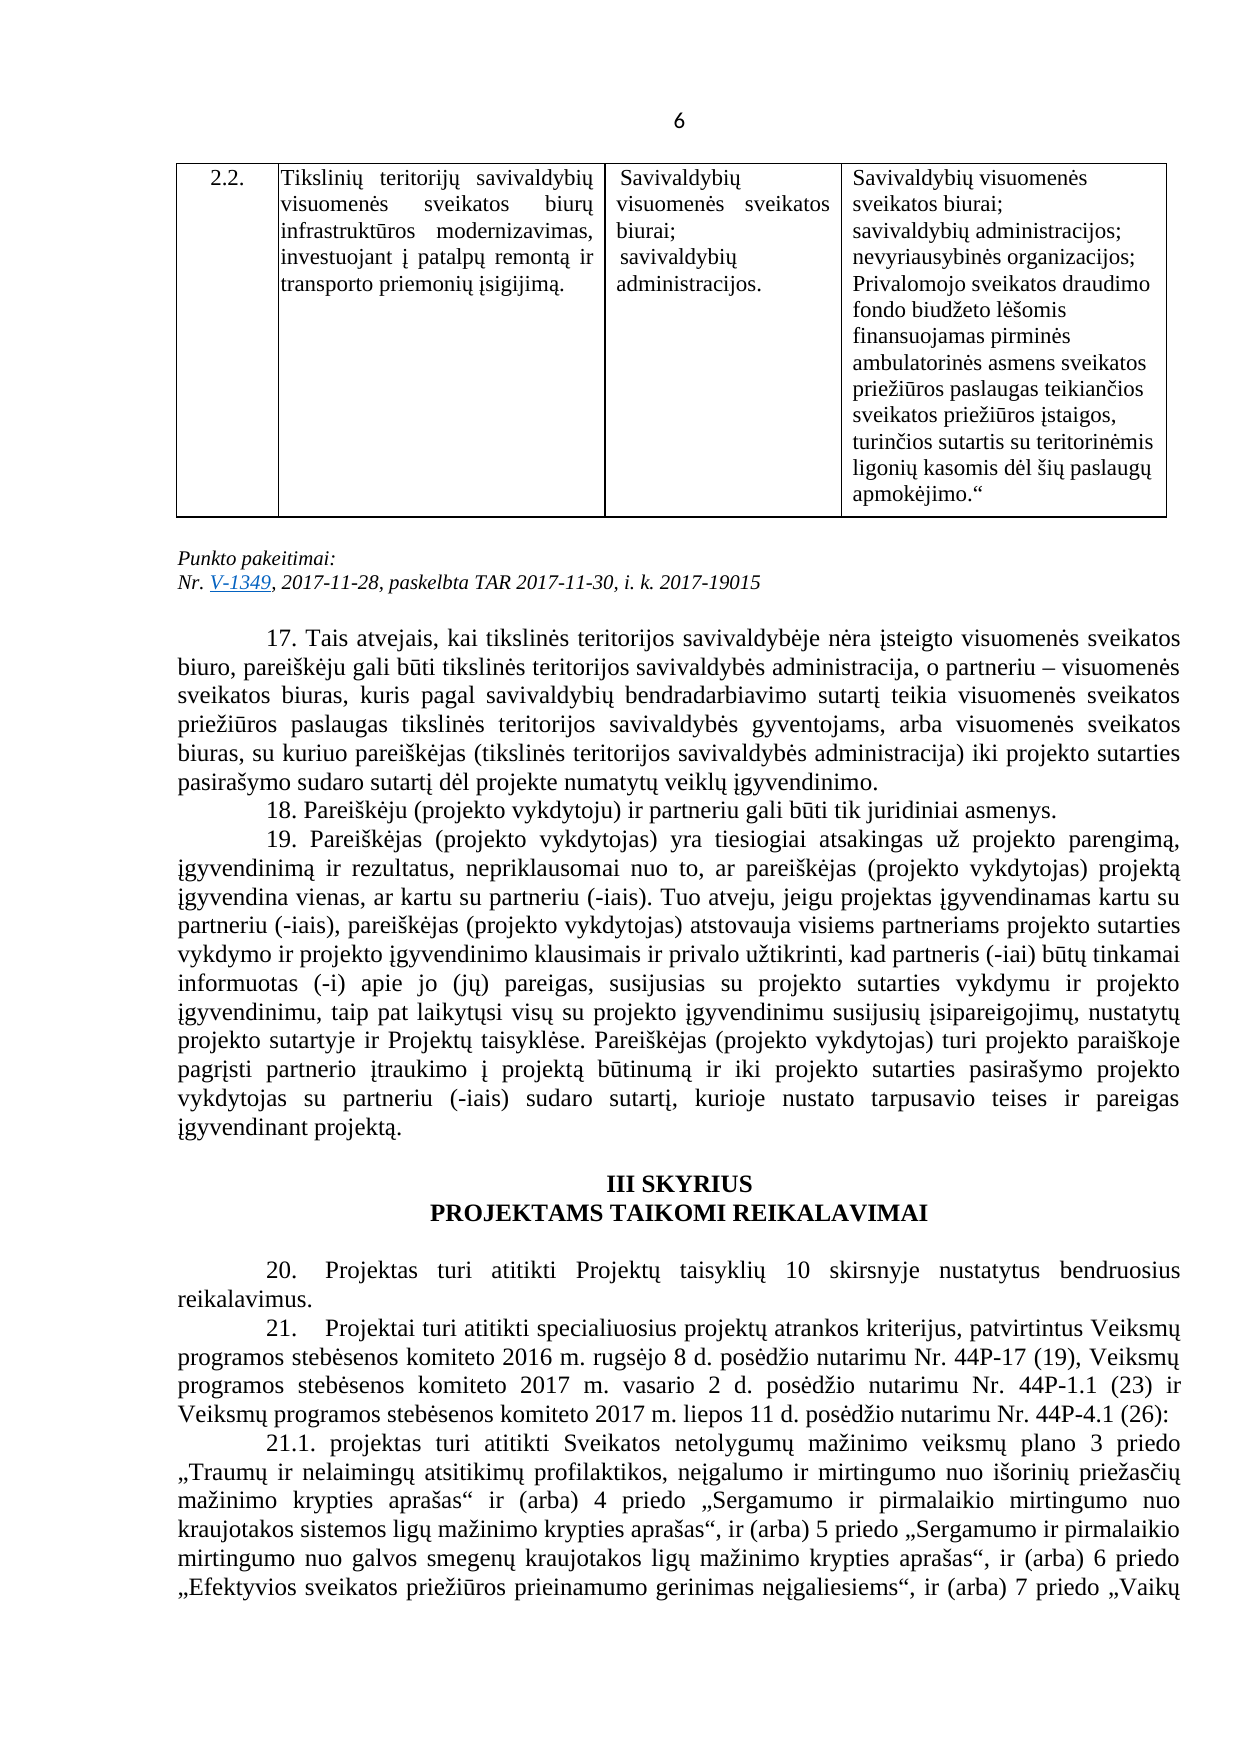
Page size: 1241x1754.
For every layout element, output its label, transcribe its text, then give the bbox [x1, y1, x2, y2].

text 17. Tais atvejais, kai tikslinės teritorijos savivaldybėje nėra įsteigto visuomenės sveikatos biuro, pareiškėju gali būti tikslinės teritorijos savivaldybės administracija, o partneriu – visuomenės sveikatos biuras, kuris pagal savivaldybių bendradarbiavimo sutartį teikia visuomenės sveikatos priežiūros paslaugas tikslinės teritorijos savivaldybės gyventojams, arba visuomenės sveikatos biuras, su kuriuo pareiškėjas (tikslinės teritorijos savivaldybės administracija) iki projekto sutarties pasirašymo sudaro sutartį dėl projekte numatytų veiklų įgyvendinimo. [177, 623, 1181, 796]
text 20. Projektas turi atitikti Projektų taisyklių 10 skirsnyje nustatytus bendruosius reikalavimus. [177, 1256, 1181, 1313]
text PROJEKTAMS TAIKOMI REIKALAVIMAI [177, 1198, 1181, 1227]
text Punkto pakeitimai: [177, 546, 1181, 570]
table_cell Savivaldybių visuomenės sveikatos biurai; savivaldybių administracijos. [606, 164, 841, 516]
text III SKYRIUS [177, 1169, 1181, 1198]
text 18. Pareiškėju (projekto vykdytoju) ir partneriu gali būti tik juridiniai asmenys. [177, 796, 1181, 824]
text 19. Pareiškėjas (projekto vykdytojas) yra tiesiogiai atsakingas už projekto parengimą, įgyvendinimą ir rezultatus, nepriklausomai nuo to, ar pareiškėjas (projekto vykdytojas) projektą įgyvendina vienas, ar kartu su partneriu (-iais). Tuo atveju, jeigu projektas įgyvendinamas kartu su partneriu (-iais), pareiškėjas (projekto vykdytojas) atstovauja visiems partneriams projekto sutarties vykdymo ir projekto įgyvendinimo klausimais ir privalo užtikrinti, kad partneris (-iai) būtų tinkamai informuotas (-i) apie jo (jų) pareigas, susijusias su projekto sutarties vykdymu ir projekto įgyvendinimu, taip pat laikytųsi visų su projekto įgyvendinimu susijusių įsipareigojimų, nustatytų projekto sutartyje ir Projektų taisyklėse. Pareiškėjas (projekto vykdytojas) turi projekto paraiškoje pagrįsti partnerio įtraukimo į projektą būtinumą ir iki projekto sutarties pasirašymo projekto vykdytojas su partneriu (-iais) sudaro sutartį, kurioje nustato tarpusavio teises ir pareigas įgyvendinant projektą. [177, 824, 1181, 1141]
text 21.1. projektas turi atitikti Sveikatos netolygumų mažinimo veiksmų plano 3 priedo „Traumų ir nelaimingų atsitikimų profilaktikos, neįgalumo ir mirtingumo nuo išorinių priežasčių mažinimo krypties aprašas“ ir (arba) 4 priedo „Sergamumo ir pirmalaikio mirtingumo nuo kraujotakos sistemos ligų mažinimo krypties aprašas“, ir (arba) 5 priedo „Sergamumo ir pirmalaikio mirtingumo nuo galvos smegenų kraujotakos ligų mažinimo krypties aprašas“, ir (arba) 6 priedo „Efektyvios sveikatos priežiūros prieinamumo gerinimas neįgaliesiems“, ir (arba) 7 priedo „Vaikų [177, 1428, 1181, 1601]
table_cell Savivaldybių visuomenės sveikatos biurai; savivaldybių administracijos; nevyriausybinės organizacijos; Privalomojo sveikatos draudimo fondo biudžeto lėšomis finansuojamas pirminės ambulatorinės asmens sveikatos priežiūros paslaugas teikiančios sveikatos priežiūros įstaigos, turinčios sutartis su teritorinėmis ligonių kasomis dėl šių paslaugų apmokėjimo.“ [842, 164, 1166, 516]
table_cell Tikslinių teritorijų savivaldybių visuomenės sveikatos biurų infrastruktūros modernizavimas, investuojant į patalpų remontą ir transporto priemonių įsigijimą. [279, 164, 604, 516]
text Nr. V-1349, 2017-11-28, paskelbta TAR 2017-11-30, i. k. 2017-19015 [177, 570, 1181, 594]
table_cell 2.2. [177, 164, 278, 516]
text 21. Projektai turi atitikti specialiuosius projektų atrankos kriterijus, patvirtintus Veiksmų programos stebėsenos komiteto 2016 m. rugsėjo 8 d. posėdžio nutarimu Nr. 44P-17 (19), Veiksmų programos stebėsenos komiteto 2017 m. vasario 2 d. posėdžio nutarimu Nr. 44P-1.1 (23) ir Veiksmų programos stebėsenos komiteto 2017 m. liepos 11 d. posėdžio nutarimu Nr. 44P-4.1 (26): [177, 1313, 1181, 1428]
